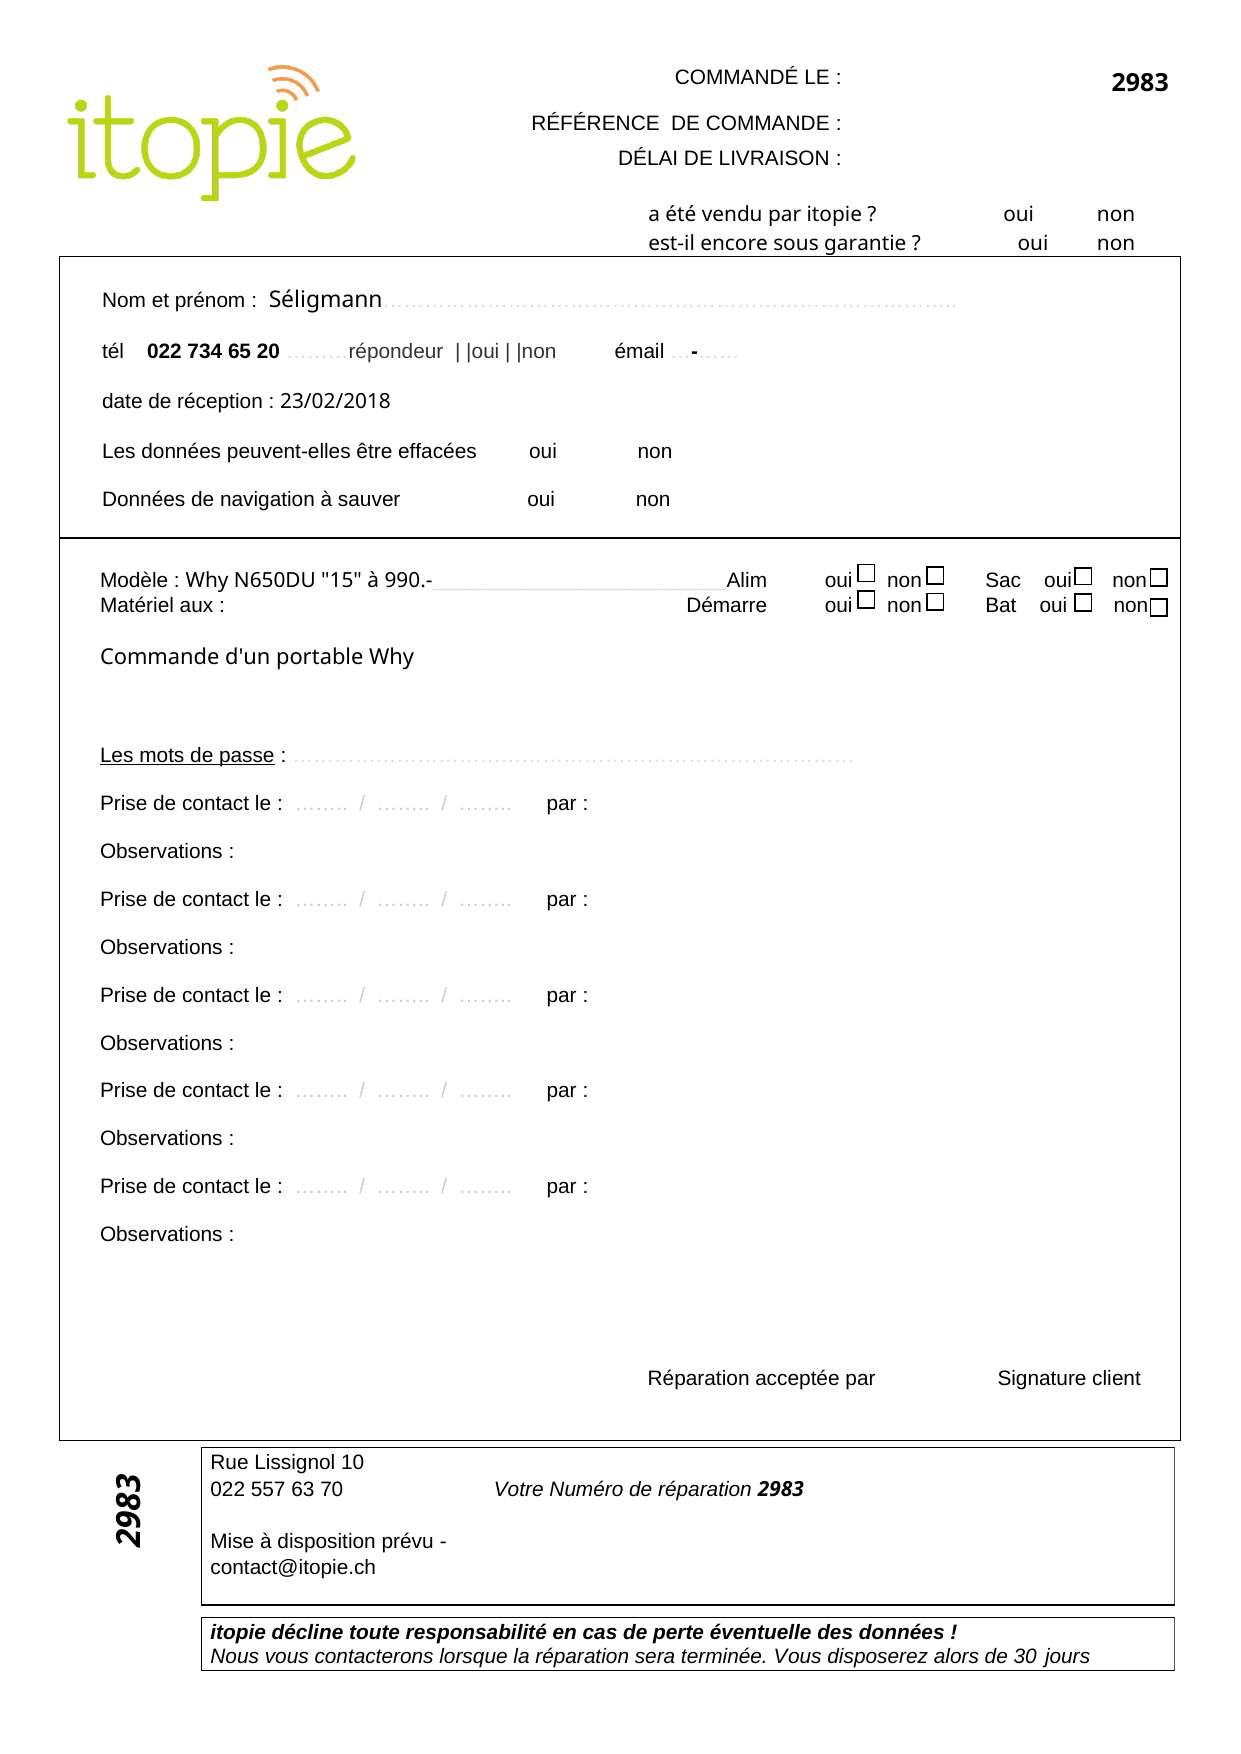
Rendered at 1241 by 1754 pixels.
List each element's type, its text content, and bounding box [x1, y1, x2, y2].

text date de réception : 23/02/2018 [60, 383, 1180, 415]
text Observations : [60, 1027, 1180, 1054]
text Commande d'un portable Why [60, 638, 1180, 671]
table_cell DÉLAI DE LIVRAISON : [490, 140, 847, 175]
table_header 2983 [59, 1441, 195, 1677]
text Prise de contact le : …….. / …….. / …….. par : [60, 788, 1180, 815]
text Données de navigation à sauver oui non [60, 484, 1180, 511]
text Modèle : Why N650DU "15" à 990.- Alim oui non Sac oui non [60, 562, 856, 590]
text Modèle : Why N650DU "15" à 990.- Alim oui non Sac oui non [879, 562, 925, 590]
text Modèle : Why N650DU "15" à 990.- Alim oui non Sac oui non [948, 562, 1180, 590]
text Observations : [60, 1123, 1180, 1150]
text Les données peuvent-elles être effacées oui non [60, 436, 1180, 463]
text Observations : [60, 1219, 1180, 1246]
text Prise de contact le : …….. / …….. / …….. par : [60, 979, 1180, 1006]
text Prise de contact le : …….. / …….. / …….. par : [60, 883, 1180, 911]
text a été vendu par itopie ? oui non [59, 199, 1181, 228]
text tél 022 734 65 20 ………répondeur | |oui | |non émail …-…… [60, 335, 1180, 362]
table_header Rue Lissignol 10 022 557 63 70 Votre Numéro de réparation 2983 Mise à disposition prévu - contact@itopie.ch [195, 1441, 1180, 1611]
text Matériel aux : Démarre oui non Bat oui non [60, 590, 1180, 617]
text Prise de contact le : …….. / …….. / …….. par : [60, 1171, 1180, 1198]
text est-il encore sous garantie ? oui non [59, 228, 1181, 256]
text Nom et prénom : Séligmann……………………………………………………………………….. [60, 280, 1180, 314]
text Les mots de passe : ……………………………………………………………………… [60, 740, 1180, 767]
table_cell [847, 105, 1180, 140]
table_cell RÉFÉRENCE DE COMMANDE : [490, 105, 847, 140]
text Réparation acceptée par Signature client [60, 1363, 1180, 1390]
table_cell itopie décline toute responsabilité en cas de perte éventuelle des données ! Nous vous contacterons lorsque la réparation sera terminée. Vous disposerez alors de 30 jours [195, 1611, 1180, 1677]
text Observations : [60, 931, 1180, 958]
picture [67, 65, 356, 201]
text Prise de contact le : …….. / …….. / …….. par : [60, 1075, 1180, 1102]
table_header 2983 [847, 59, 1180, 104]
text Observations : [60, 836, 1180, 863]
table_cell [847, 140, 1180, 175]
table_header COMMANDÉ LE : [490, 59, 847, 104]
